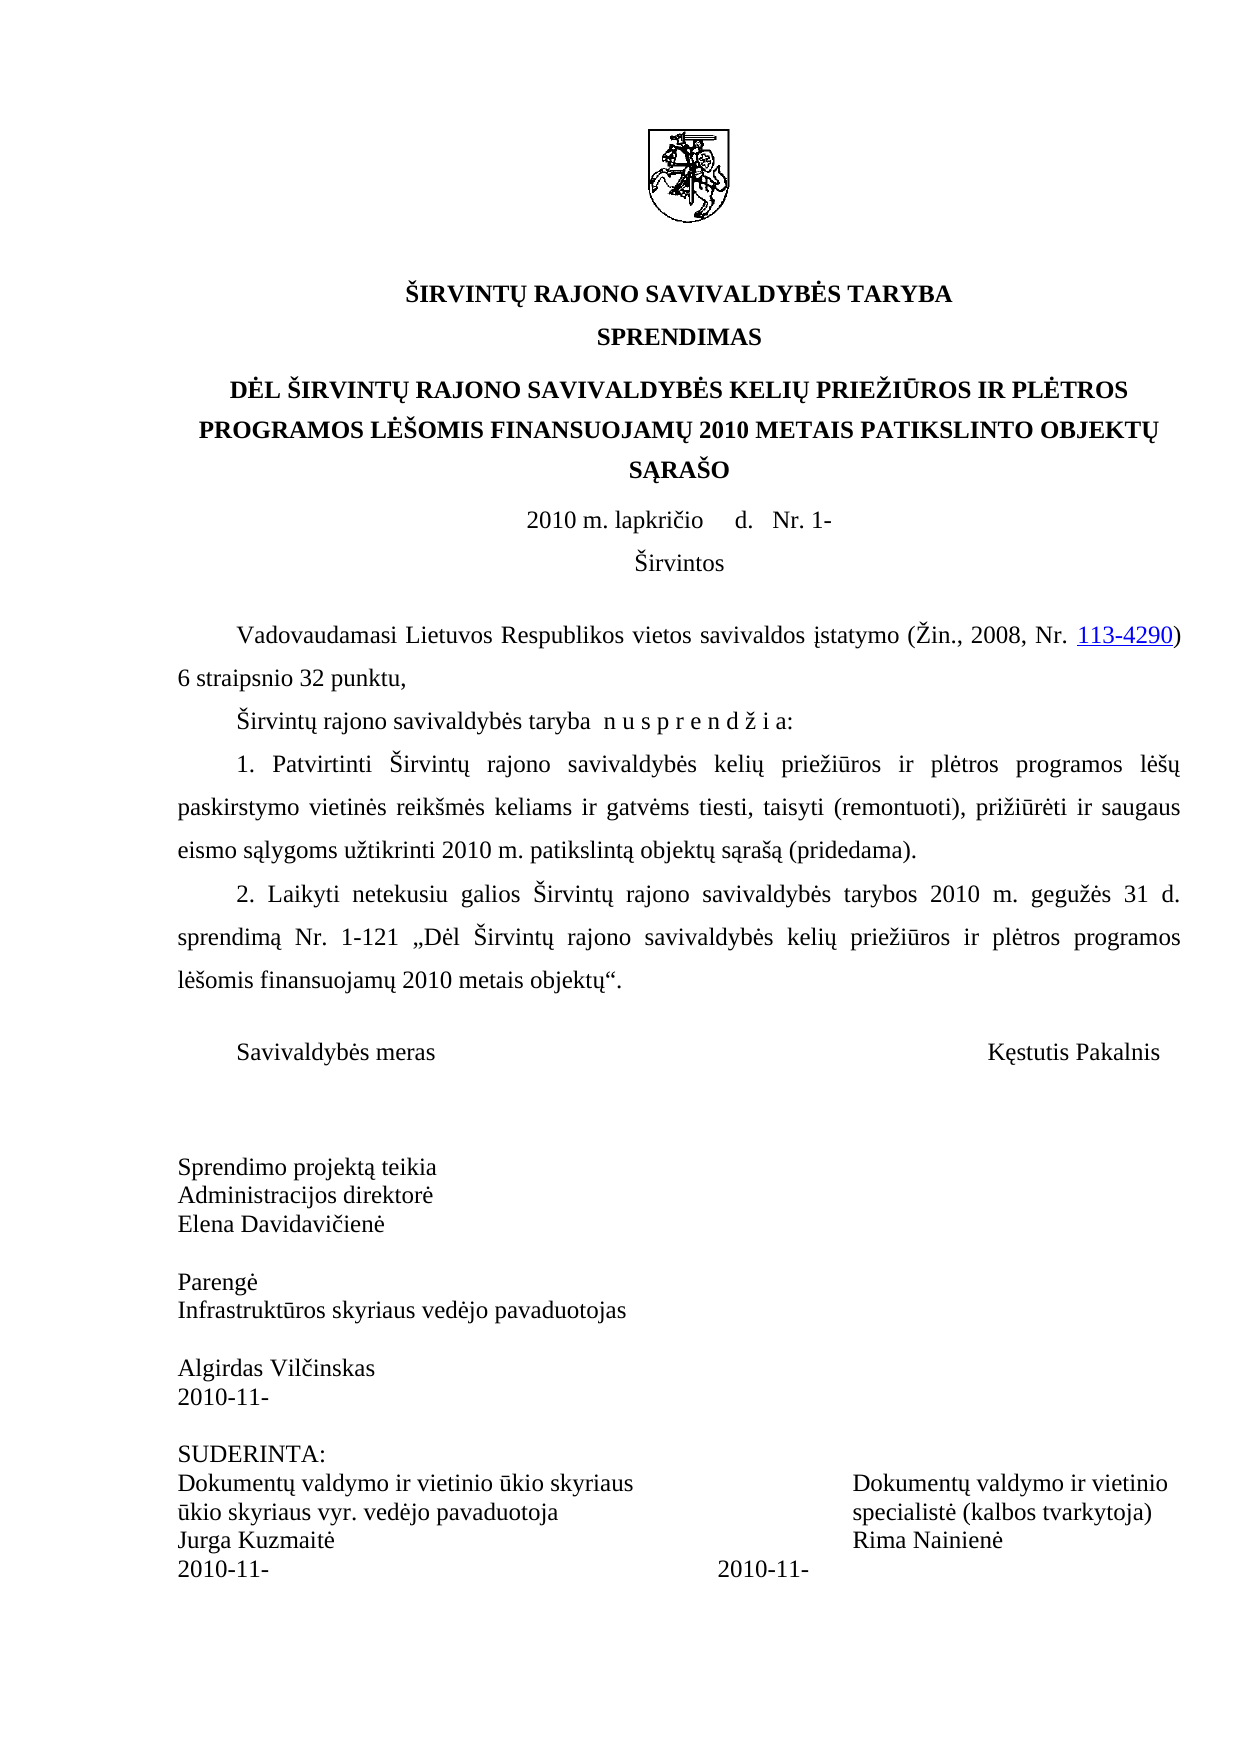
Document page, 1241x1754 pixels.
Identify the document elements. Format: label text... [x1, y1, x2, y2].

text 2. Laikyti netekusiu galios Širvintų rajono savivaldybės tarybos 2010 m. gegužės 31 d. sprendimą Nr. 1-121 „Dėl Širvintų rajono savivaldybės kelių priežiūros ir plėtros programos lėšomis finansuojamų 2010 metais objektų“. [177, 879, 1181, 994]
text 2010-11- 2010-11- [177, 1554, 1181, 1583]
text Širvintų rajono savivaldybės taryba n u s p r e n d ž i a: [177, 706, 1181, 735]
text ŠIRVINTŲ RAJONO SAVIVALDYBĖS TARYBA [177, 279, 1181, 308]
text 2010-11- [177, 1382, 1181, 1411]
text Elena Davidavičienė [177, 1209, 1181, 1238]
text 1. Patvirtinti Širvintų rajono savivaldybės kelių priežiūros ir plėtros programos lėšų paskirstymo vietinės reikšmės keliams ir gatvėms tiesti, taisyti (remontuoti), prižiūrėti ir saugaus eismo sąlygoms užtikrinti 2010 m. patikslintą objektų sąrašą (pridedama). [177, 749, 1181, 864]
text DĖL ŠIRVINTŲ RAJONO SAVIVALDYBĖS KELIŲ PRIEŽIŪROS IR PLĖTROS PROGRAMOS LĖŠOMIS FINANSUOJAMŲ 2010 METAIS PATIKSLINTO OBJEKTŲ SĄRAŠO [177, 375, 1181, 484]
text 2010 m. lapkričio d. Nr. 1- [177, 505, 1181, 534]
text Parengė [177, 1267, 1181, 1296]
text Dokumentų valdymo ir vietinio ūkio skyriaus Dokumentų valdymo ir vietinio ūkio skyriaus vyr. vedėjo pavaduotoja specialistė (kalbos tvarkytoja) [177, 1468, 1181, 1526]
text Sprendimo projektą teikia [177, 1152, 1181, 1181]
text Administracijos direktorė [177, 1181, 1181, 1209]
text Vadovaudamasi Lietuvos Respublikos vietos savivaldos įstatymo (Žin., 2008, Nr. 113-4290) 6 straipsnio 32 punktu, [177, 620, 1181, 692]
text Infrastruktūros skyriaus vedėjo pavaduotojas [177, 1296, 1181, 1324]
text Algirdas Vilčinskas [177, 1353, 1181, 1382]
text Širvintos [177, 548, 1181, 577]
text SPRENDIMAS [177, 322, 1181, 351]
text SUDERINTA: [177, 1439, 1181, 1468]
text Savivaldybės meras Kęstutis Pakalnis [177, 1037, 1181, 1066]
text Jurga Kuzmaitė Rima Nainienė [177, 1526, 1181, 1554]
